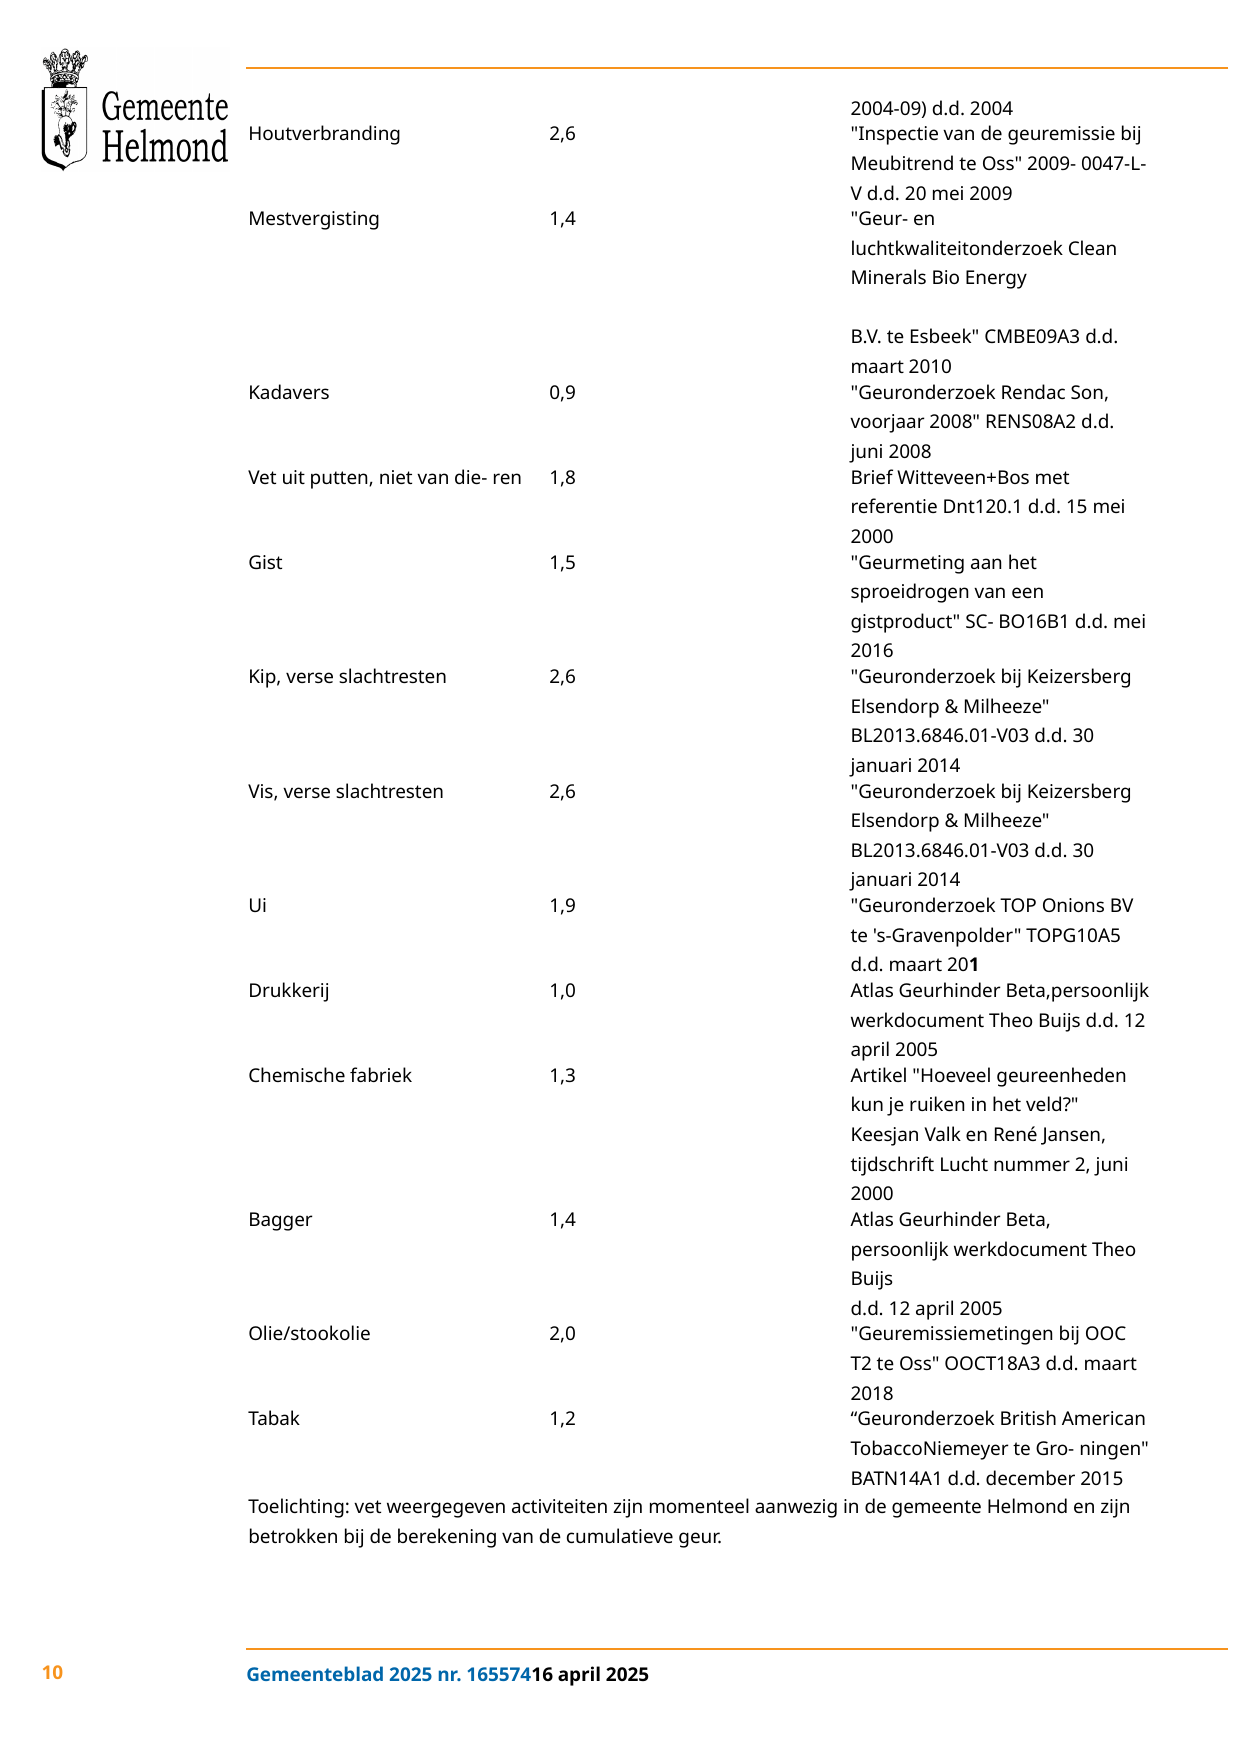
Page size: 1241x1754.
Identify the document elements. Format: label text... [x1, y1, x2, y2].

table_cell Gist [248, 549, 549, 663]
table_cell 2,6 [549, 778, 850, 892]
table_cell "Geuronderzoek Rendac Son, voorjaar 2008" RENS08A2 d.d. juni 2008 [850, 379, 1152, 464]
table_cell Kip, verse slachtresten [248, 663, 549, 778]
table_cell [248, 95, 549, 121]
table_cell 2,6 [549, 121, 850, 205]
table_cell Artikel "Hoeveel geureenheden kun je ruiken in het veld?" Keesjan Valk en René Jansen, tijdschrift Lucht nummer 2, juni 2000 [850, 1062, 1152, 1206]
table_cell "Geuronderzoek bij Keizersberg Elsendorp & Milheeze" BL2013.6846.01-V03 d.d. 30 januari 2014 [850, 663, 1152, 778]
table_cell Atlas Geurhinder Beta,persoonlijk werkdocument Theo Buijs d.d. 12 april 2005 [850, 977, 1152, 1062]
table_cell Drukkerij [248, 977, 549, 1062]
table_cell "Geurmeting aan het sproeidrogen van een gistproduct" SC- BO16B1 d.d. mei 2016 [850, 549, 1152, 663]
table_cell 0,9 [549, 379, 850, 464]
table_cell 1,3 [549, 1062, 850, 1206]
table_cell 1,9 [549, 892, 850, 977]
table_cell Vet uit putten, niet van die- ren [248, 464, 549, 549]
table_cell Olie/stookolie [248, 1321, 549, 1406]
table_cell Vis, verse slachtresten [248, 778, 549, 892]
table_cell "Geur- en luchtkwaliteitonderzoek Clean Minerals Bio Energy B.V. te Esbeek" CMBE09A3 d.d. maart 2010 [850, 205, 1152, 379]
table_cell Bagger [248, 1206, 549, 1321]
table_cell 1,5 [549, 549, 850, 663]
table_cell 1,0 [549, 977, 850, 1062]
table_cell Atlas Geurhinder Beta, persoonlijk werkdocument Theo Buijs d.d. 12 april 2005 [850, 1206, 1152, 1321]
table_cell 1,2 [549, 1406, 850, 1490]
table_cell “Geuronderzoek British American TobaccoNiemeyer te Gro- ningen" BATN14A1 d.d. december 2015 [850, 1406, 1152, 1490]
table_cell [549, 95, 850, 121]
table_cell Houtverbranding [248, 121, 549, 205]
table_cell Kadavers [248, 379, 549, 464]
text Toelichting: vet weergegeven activiteiten zijn momenteel aanwezig in de gemeente Helmond en zijn betrokken bij de berekening van de cumulatieve geur. [248, 1494, 1152, 1549]
table_cell "Geuronderzoek TOP Onions BV te 's-Gravenpolder" TOPG10A5 d.d. maart 201 [850, 892, 1152, 977]
table_cell 2004-09) d.d. 2004 [850, 95, 1152, 121]
table_cell 1,4 [549, 205, 850, 379]
table_cell 2,6 [549, 663, 850, 778]
table_cell 1,4 [549, 1206, 850, 1321]
table_cell Brief Witteveen+Bos met referentie Dnt120.1 d.d. 15 mei 2000 [850, 464, 1152, 549]
table_cell Ui [248, 892, 549, 977]
table_cell Mestvergisting [248, 205, 549, 379]
picture [41, 47, 231, 172]
table_cell "Geuremissiemetingen bij OOC T2 te Oss" OOCT18A3 d.d. maart 2018 [850, 1321, 1152, 1406]
table_cell 2,0 [549, 1321, 850, 1406]
table_cell "Inspectie van de geuremissie bij Meubitrend te Oss" 2009- 0047-L-V d.d. 20 mei 2009 [850, 121, 1152, 205]
table_cell "Geuronderzoek bij Keizersberg Elsendorp & Milheeze" BL2013.6846.01-V03 d.d. 30 januari 2014 [850, 778, 1152, 892]
table_cell Tabak [248, 1406, 549, 1490]
table_cell 1,8 [549, 464, 850, 549]
table_cell Chemische fabriek [248, 1062, 549, 1206]
